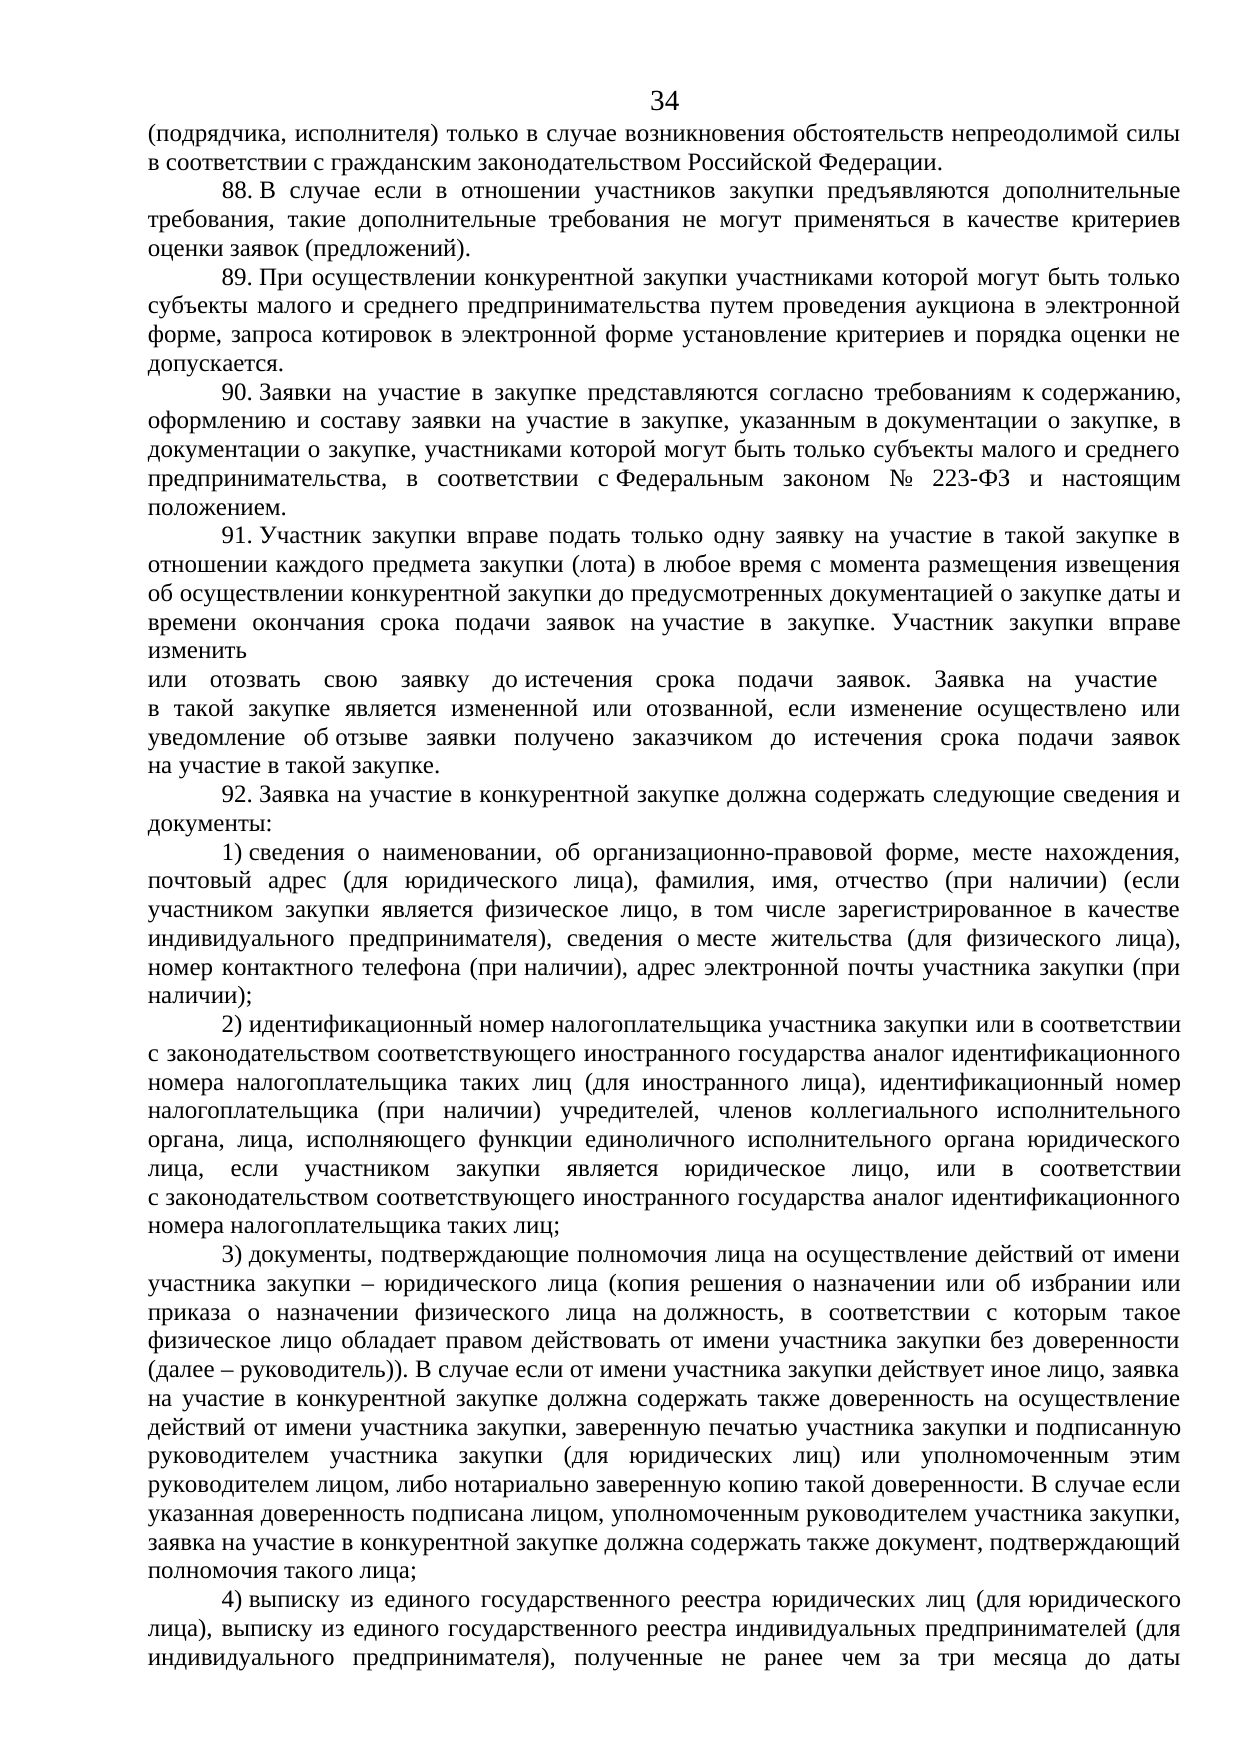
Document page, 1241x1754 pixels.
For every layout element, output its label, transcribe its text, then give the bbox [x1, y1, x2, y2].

text 2) идентификационный номер налогоплательщика участника закупки или в соответствии с законодательством соответствующего иностранного государства аналог идентификационного номера налогоплательщика таких лиц (для иностранного лица), идентификационный номер налогоплательщика (при наличии) учредителей, членов коллегиального исполнительного органа, лица, исполняющего функции единоличного исполнительного органа юридического лица, если участником закупки является юридическое лицо, или в соответствии с законодательством соответствующего иностранного государства аналог идентификационного номера налогоплательщика таких лиц; [148, 1009, 1181, 1239]
text 88. В случае если в отношении участников закупки предъявляются дополнительные требования, такие дополнительные требования не могут применяться в качестве критериев оценки заявок (предложений). [148, 176, 1181, 262]
text 3) документы, подтверждающие полномочия лица на осуществление действий от имени участника закупки – юридического лица (копия решения о назначении или об избрании или приказа о назначении физического лица на должность, в соответствии с которым такое физическое лицо обладает правом действовать от имени участника закупки без доверенности (далее – руководитель)). В случае если от имени участника закупки действует иное лицо, заявка на участие в конкурентной закупке должна содержать также доверенность на осуществление действий от имени участника закупки, заверенную печатью участника закупки и подписанную руководителем участника закупки (для юридических лиц) или уполномоченным этим руководителем лицом, либо нотариально заверенную копию такой доверенности. В случае если указанная доверенность подписана лицом, уполномоченным руководителем участника закупки, заявка на участие в конкурентной закупке должна содержать также документ, подтверждающий полномочия такого лица; [148, 1239, 1181, 1584]
text 90. Заявки на участие в закупке представляются согласно требованиям к содержанию, оформлению и составу заявки на участие в закупке, указанным в документации о закупке, в документации о закупке, участниками которой могут быть только субъекты малого и среднего предпринимательства, в соответствии с Федеральным законом № 223-ФЗ и настоящим положением. [148, 377, 1181, 521]
text 92. Заявка на участие в конкурентной закупке должна содержать следующие сведения и документы: [148, 779, 1181, 837]
text 91. Участник закупки вправе подать только одну заявку на участие в такой закупке в отношении каждого предмета закупки (лота) в любое время с момента размещения извещения об осуществлении конкурентной закупки до предусмотренных документацией о закупке даты и времени окончания срока подачи заявок на участие в закупке. Участник закупки вправе изменить или отозвать свою заявку до истечения срока подачи заявок. Заявка на участие в такой закупке является измененной или отозванной, если изменение осуществлено или уведомление об отзыве заявки получено заказчиком до истечения срока подачи заявок на участие в такой закупке. [148, 521, 1181, 779]
text (подрядчика, исполнителя) только в случае возникновения обстоятельств непреодолимой силы в соответствии с гражданским законодательством Российской Федерации. [148, 118, 1181, 176]
text 1) сведения о наименовании, об организационно-правовой форме, месте нахождения, почтовый адрес (для юридического лица), фамилия, имя, отчество (при наличии) (если участником закупки является физическое лицо, в том числе зарегистрированное в качестве индивидуального предпринимателя), сведения о месте жительства (для физического лица), номер контактного телефона (при наличии), адрес электронной почты участника закупки (при наличии); [148, 837, 1181, 1009]
text 89. При осуществлении конкурентной закупки участниками которой могут быть только субъекты малого и среднего предпринимательства путем проведения аукциона в электронной форме, запроса котировок в электронной форме установление критериев и порядка оценки не допускается. [148, 262, 1181, 377]
text 4) выписку из единого государственного реестра юридических лиц (для юридического лица), выписку из единого государственного реестра индивидуальных предпринимателей (для индивидуального предпринимателя), полученные не ранее чем за три месяца до даты [148, 1584, 1181, 1671]
